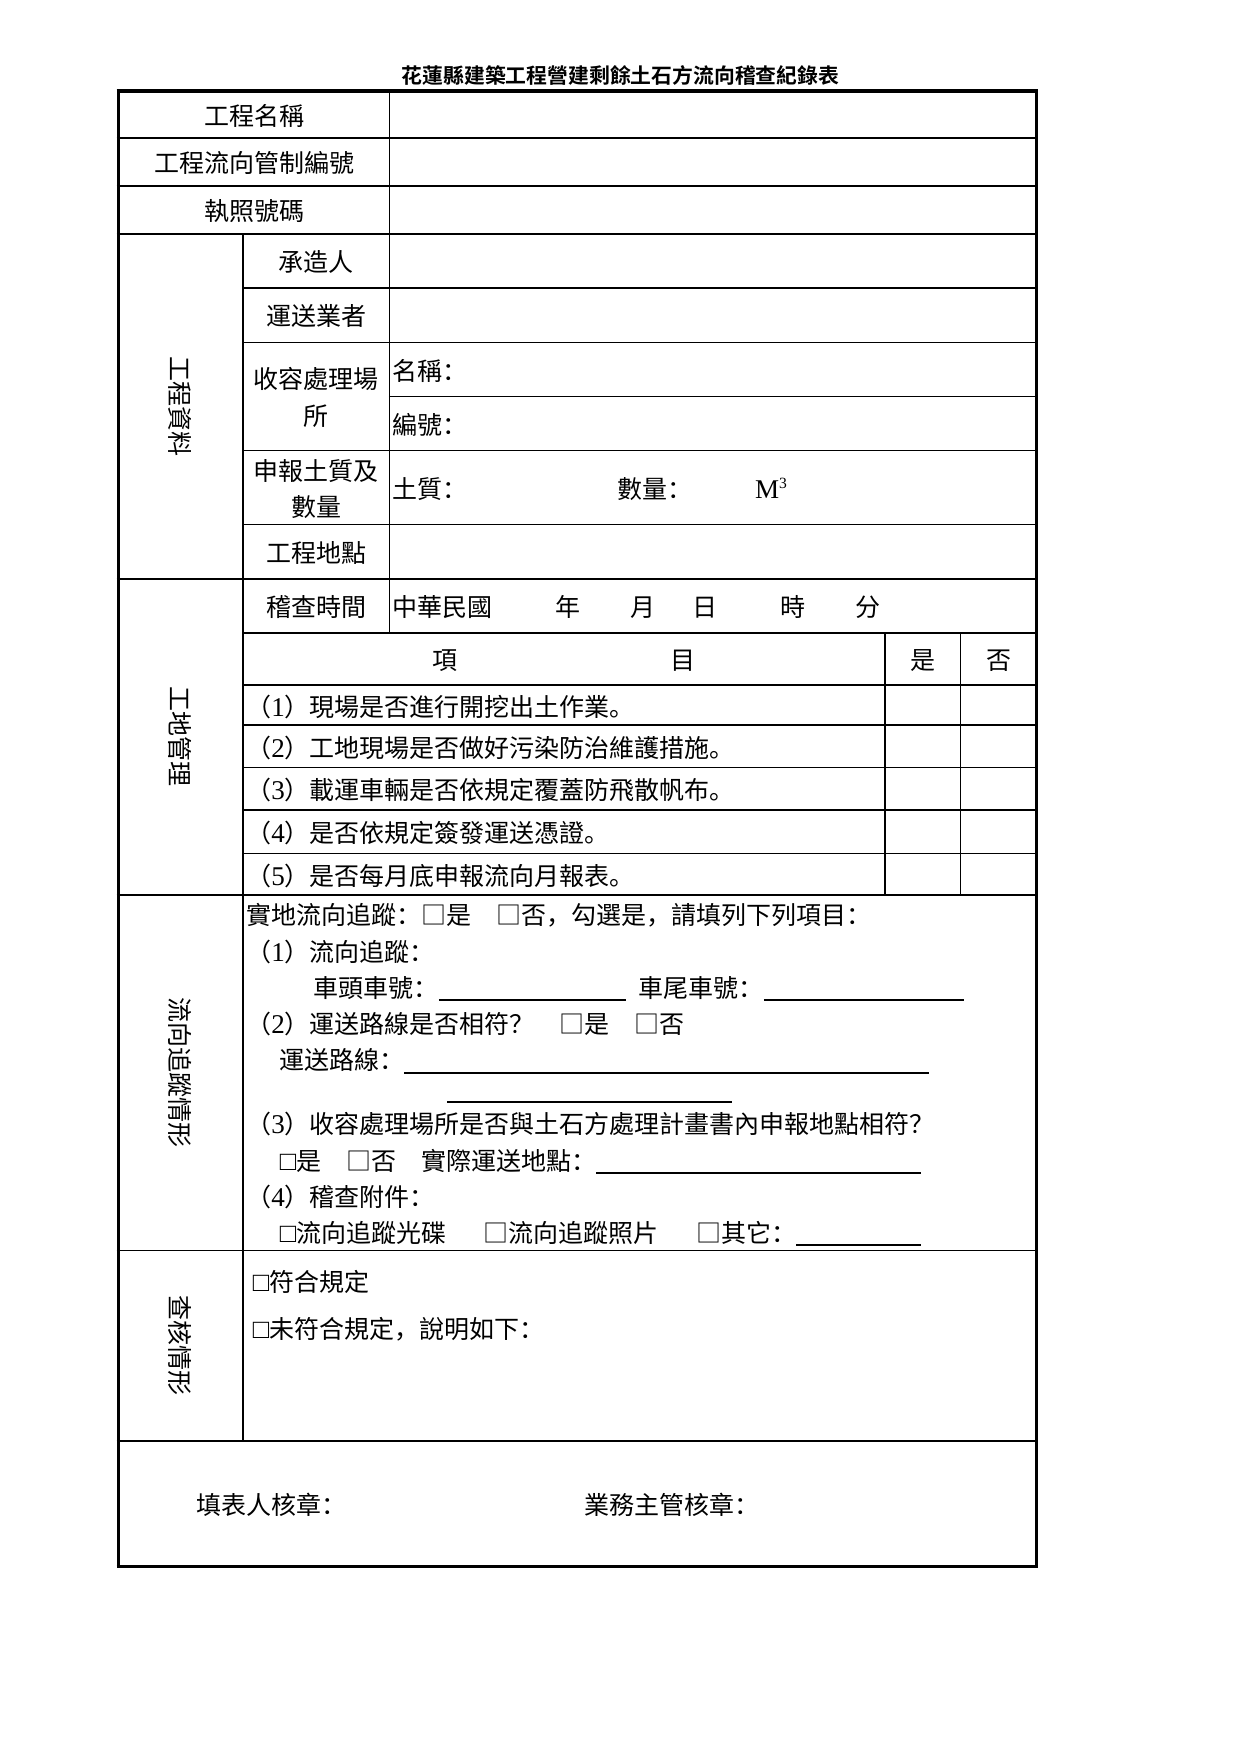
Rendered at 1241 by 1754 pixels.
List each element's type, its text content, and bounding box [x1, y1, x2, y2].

table_cell [961, 854, 1035, 894]
table_cell [118, 1568, 1037, 1600]
table_cell （3）載運車輛是否依規定覆蓋防飛散帆布。 [244, 768, 884, 809]
table_cell [886, 854, 960, 894]
table_cell [390, 139, 1035, 185]
table_cell 工程流向管制編號 [120, 139, 389, 185]
table_header 工程名稱 [120, 93, 389, 137]
table_cell 中華民國 年 月 日 時 分 [390, 580, 1035, 632]
table_cell （4）是否依規定簽發運送憑證。 [244, 811, 884, 852]
table_cell 實地流向追蹤：□是 □否，勾選是，請填列下列項目： （1）流向追蹤： 車頭車號： 車尾車號： （2）運送路線是否相符？ □是 □否 運送路線： （3）收容處理場所是否與土石方處理計畫書內申報地點相符？ □是 □否 實際運送地點： （4）稽查附件： □流向追蹤光碟 □流向追蹤照片 □其它： [244, 896, 1035, 1250]
table_cell 收容處理場所 [244, 343, 389, 450]
table_cell 項 目 [244, 634, 884, 684]
table_cell [390, 235, 1035, 287]
table_cell 工程資料 [120, 235, 242, 578]
table_cell 否 [961, 634, 1035, 684]
table_cell 工程地點 [244, 525, 389, 578]
table_cell [961, 686, 1035, 724]
table_cell 填表人核章： 業務主管核章： [120, 1442, 1035, 1565]
table_cell 查核情形 [120, 1251, 242, 1440]
table_cell 名稱： [390, 343, 1035, 396]
table_cell [390, 525, 1035, 578]
table_cell 稽查時間 [244, 580, 389, 632]
text 花蓮縣建築工程營建剩餘土石方流向稽查紀錄表 [118, 59, 1122, 89]
table_header [390, 93, 1035, 137]
table_cell [886, 768, 960, 809]
table_cell [961, 726, 1035, 766]
table_cell 運送業者 [244, 289, 389, 341]
table_cell [961, 768, 1035, 809]
table_cell [961, 811, 1035, 852]
table_cell □符合規定 □未符合規定，說明如下： [244, 1251, 1035, 1440]
table_cell （2）工地現場是否做好污染防治維護措施。 [244, 726, 884, 766]
table_cell [390, 289, 1035, 341]
table_cell 土質： 數量： M3 [390, 451, 1035, 524]
table_cell [886, 726, 960, 766]
table_cell 申報土質及數量 [244, 451, 389, 524]
table_cell 編號： [390, 397, 1035, 450]
table_cell 流向追蹤情形 [120, 896, 242, 1250]
table_cell [886, 686, 960, 724]
table_cell （1）現場是否進行開挖出土作業。 [244, 686, 884, 724]
table_cell 執照號碼 [120, 187, 389, 233]
table_cell 是 [886, 634, 960, 684]
table_cell [886, 811, 960, 852]
table_cell 承造人 [244, 235, 389, 287]
table_cell （5）是否每月底申報流向月報表。 [244, 854, 884, 894]
table_cell [390, 187, 1035, 233]
table_cell 工地管理 [120, 580, 242, 894]
